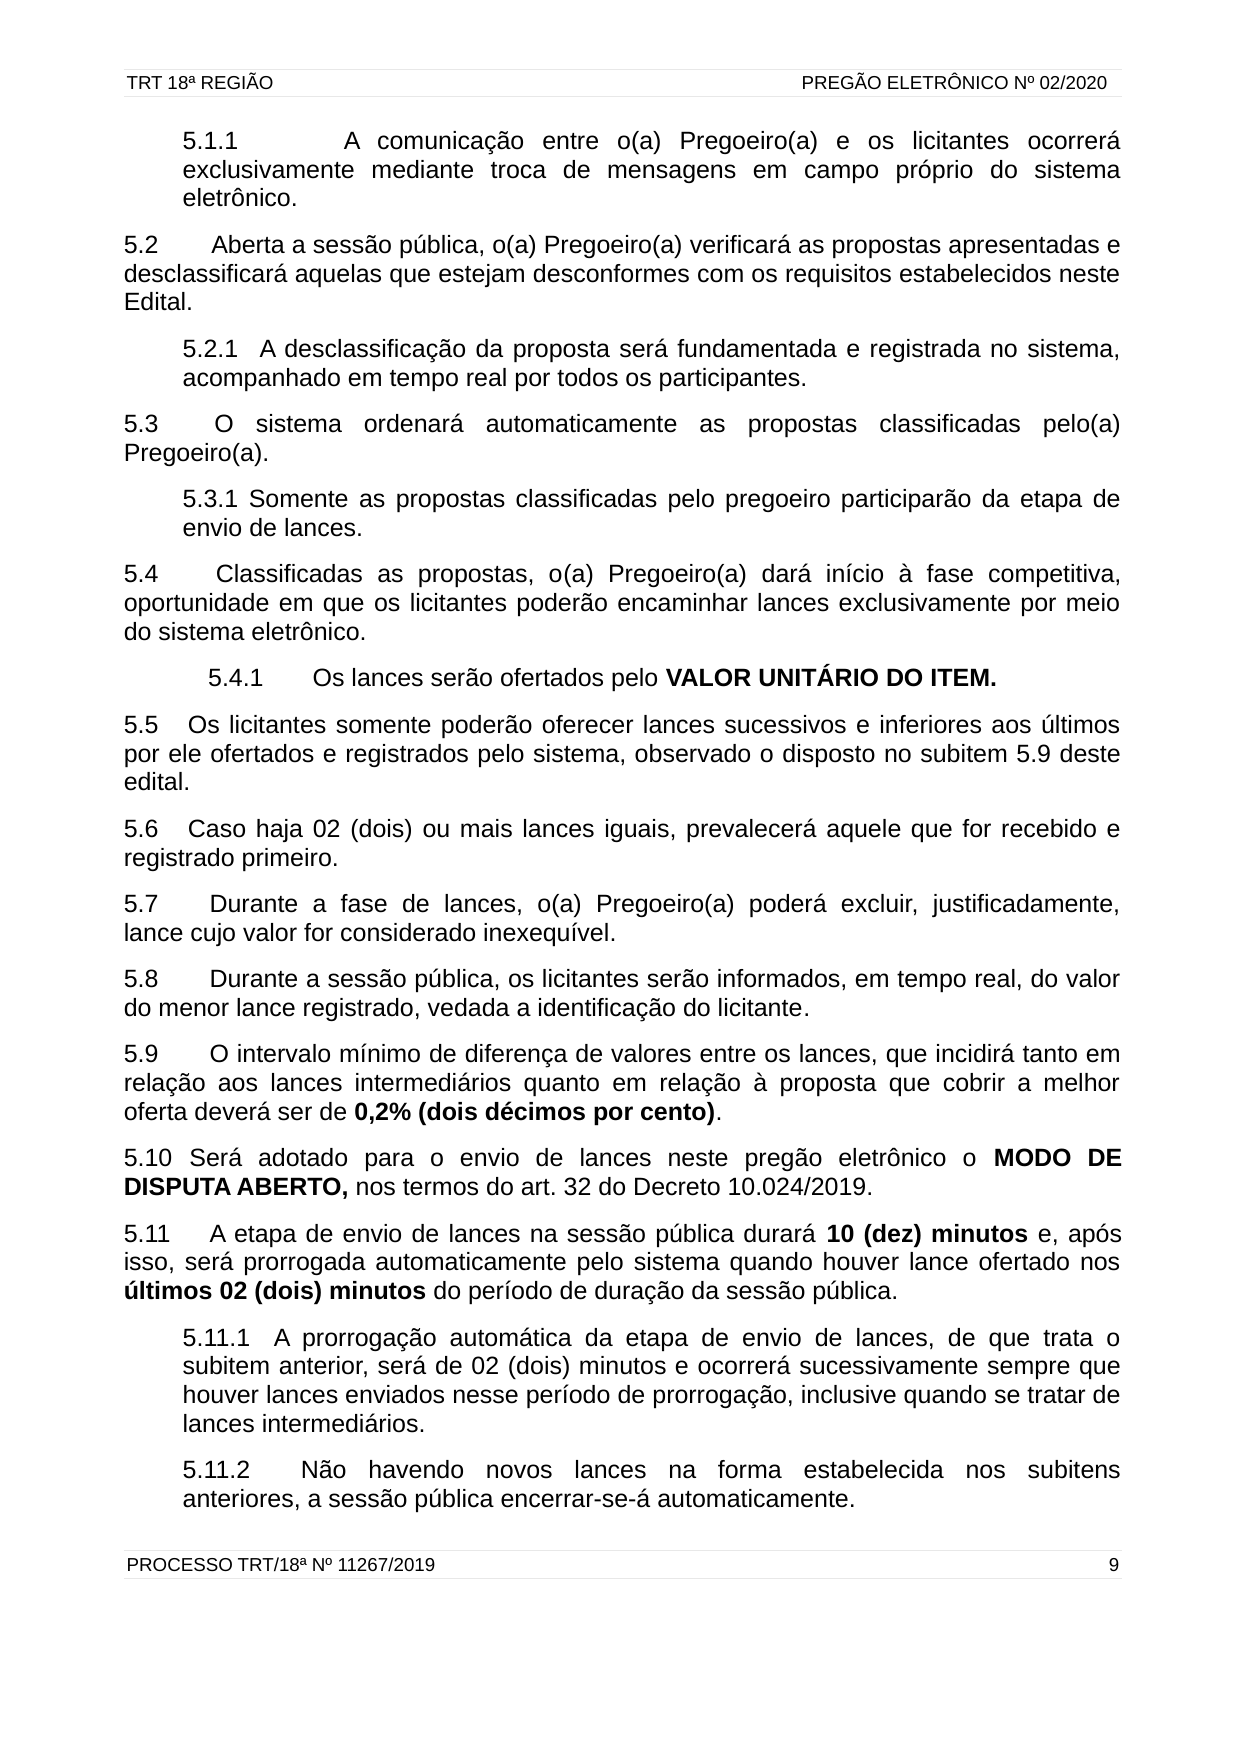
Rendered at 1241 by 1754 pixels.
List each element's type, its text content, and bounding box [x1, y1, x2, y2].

text 5.6 Caso haja 02 (dois) ou mais lances iguais, prevalecerá aquele que for recebido e registrado primeiro. [123, 814, 1122, 871]
text 5.11.1 A prorrogação automática da etapa de envio de lances, de que trata o subitem anterior, será de 02 (dois) minutos e ocorrerá sucessivamente sempre que houver lances enviados nesse período de prorrogação, inclusive quando se tratar de lances intermediários. [182, 1323, 1122, 1438]
text 5.11.2 Não havendo novos lances na forma estabelecida nos subitens anteriores, a sessão pública encerrar-se-á automaticamente. [182, 1455, 1122, 1513]
text 5.10 Será adotado para o envio de lances neste pregão eletrônico o MODO DE DISPUTA ABERTO, nos termos do art. 32 do Decreto 10.024/2019. [123, 1143, 1122, 1201]
text 5.3 O sistema ordenará automaticamente as propostas classificadas pelo(a) Pregoeiro(a). [123, 409, 1122, 467]
text 5.1.1 A comunicação entre o(a) Pregoeiro(a) e os licitantes ocorrerá exclusivamente mediante troca de mensagens em campo próprio do sistema eletrônico. [182, 126, 1122, 212]
text 5.3.1 Somente as propostas classificadas pelo pregoeiro participarão da etapa de envio de lances. [182, 484, 1122, 542]
text 5.4 Classificadas as propostas, o(a) Pregoeiro(a) dará início à fase competitiva, oportunidade em que os licitantes poderão encaminhar lances exclusivamente por meio do sistema eletrônico. [123, 559, 1122, 646]
text 5.2.1 A desclassificação da proposta será fundamentada e registrada no sistema, acompanhado em tempo real por todos os participantes. [182, 334, 1122, 391]
text 5.9 O intervalo mínimo de diferença de valores entre os lances, que incidirá tanto em relação aos lances intermediários quanto em relação à proposta que cobrir a melhor oferta deverá ser de 0,2% (dois décimos por cento). [123, 1039, 1122, 1126]
text 5.4.1 Os lances serão ofertados pelo VALOR UNITÁRIO DO ITEM. [208, 663, 1122, 692]
text 5.7 Durante a fase de lances, o(a) Pregoeiro(a) poderá excluir, justificadamente, lance cujo valor for considerado inexequível. [123, 889, 1122, 947]
text 5.2 Aberta a sessão pública, o(a) Pregoeiro(a) verificará as propostas apresentadas e desclassificará aquelas que estejam desconformes com os requisitos estabelecidos neste Edital. [123, 230, 1122, 316]
text 5.8 Durante a sessão pública, os licitantes serão informados, em tempo real, do valor do menor lance registrado, vedada a identificação do licitante. [123, 964, 1122, 1022]
text 5.11 A etapa de envio de lances na sessão pública durará 10 (dez) minutos e, após isso, será prorrogada automaticamente pelo sistema quando houver lance ofertado nos últimos 02 (dois) minutos do período de duração da sessão pública. [123, 1219, 1122, 1305]
text 5.5 Os licitantes somente poderão oferecer lances sucessivos e inferiores aos últimos por ele ofertados e registrados pelo sistema, observado o disposto no subitem 5.9 deste edital. [123, 710, 1122, 796]
